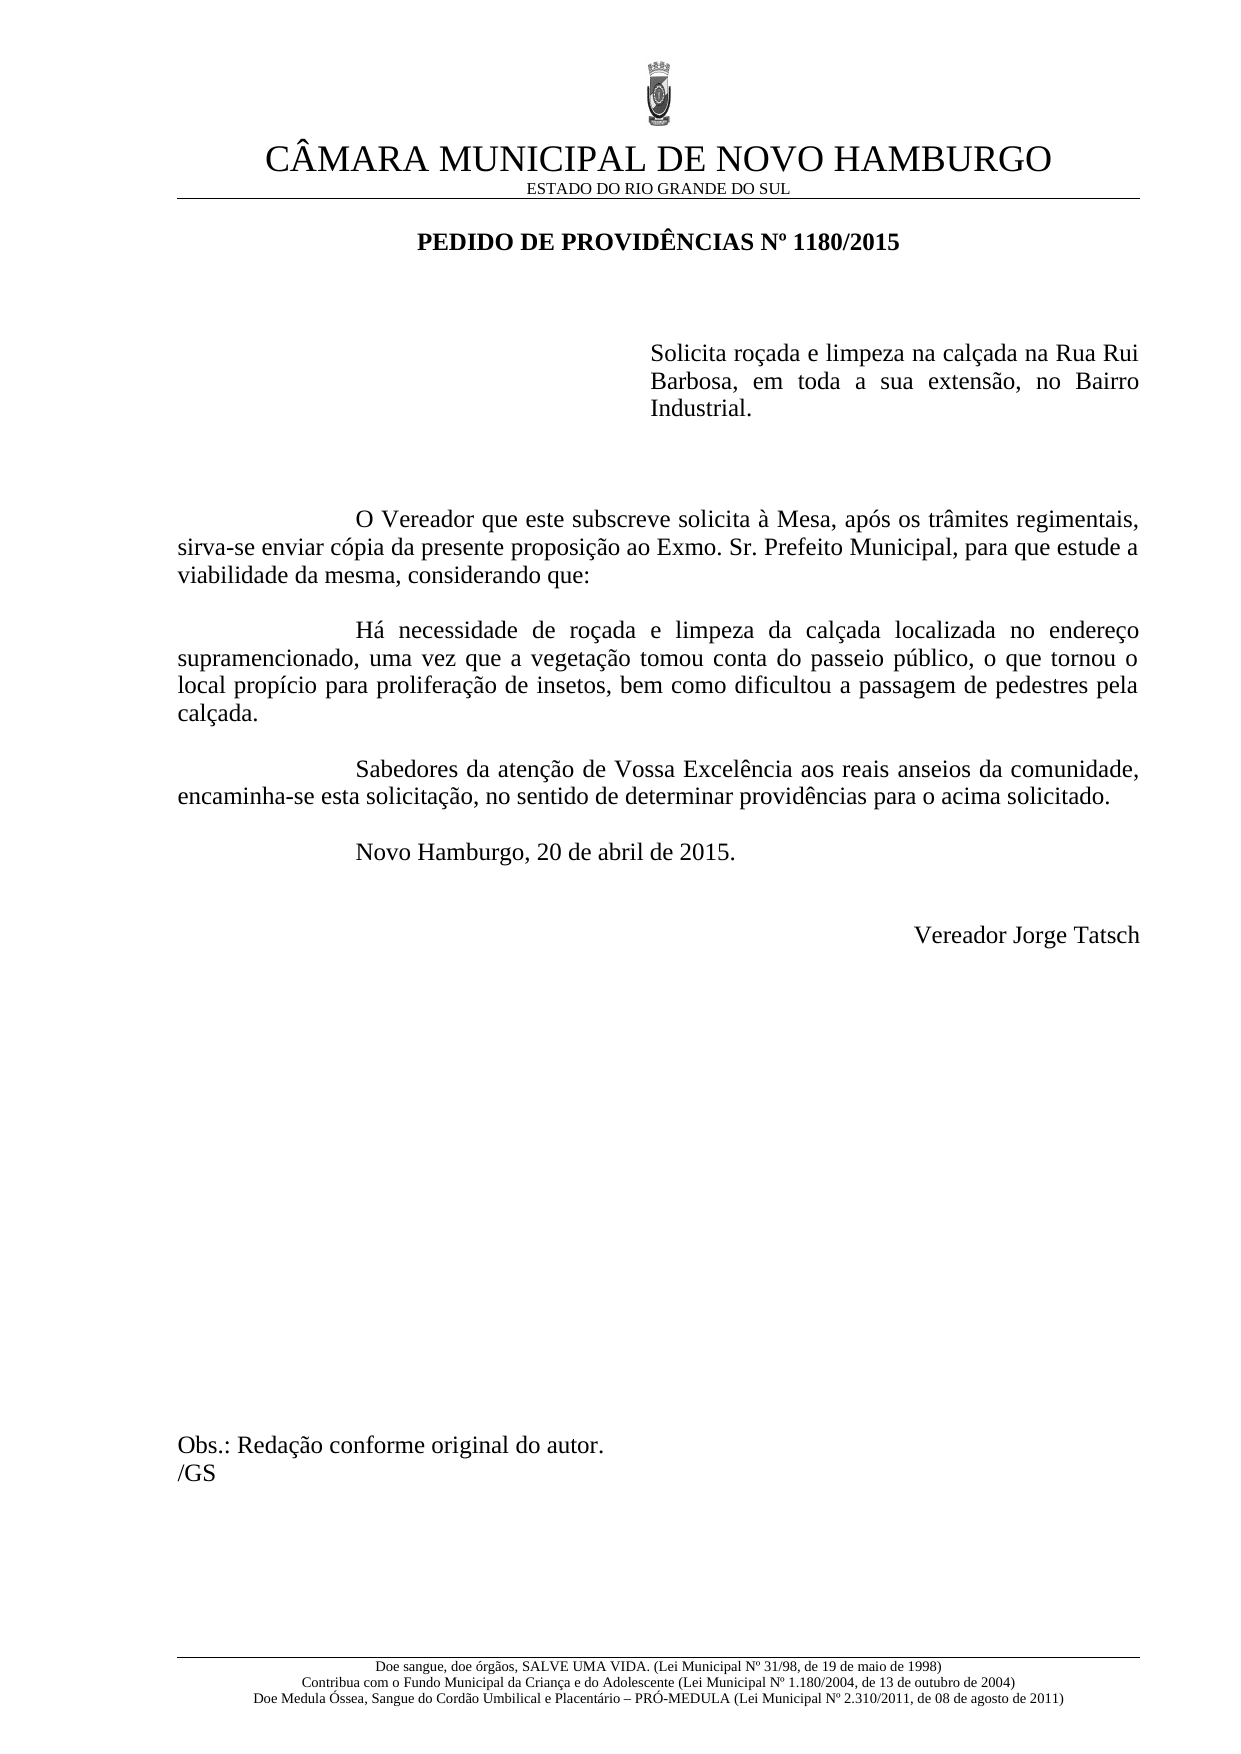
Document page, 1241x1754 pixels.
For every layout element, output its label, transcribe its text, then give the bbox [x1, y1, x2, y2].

text Obs.: Redação conforme original do autor. [177, 1432, 1140, 1459]
text Há necessidade de roçada e limpeza da calçada localizada no endereço supramencionado, uma vez que a vegetação tomou conta do passeio público, o que tornou o local propício para proliferação de insetos, bem como dificultou a passagem de pedestres pela calçada. [177, 616, 1140, 727]
text Sabedores da atenção de Vossa Excelência aos reais anseios da comunidade, encaminha-se esta solicitação, no sentido de determinar providências para o acima solicitado. [177, 755, 1140, 810]
text Novo Hamburgo, 20 de abril de 2015. [177, 838, 1140, 866]
text O Vereador que este subscreve solicita à Mesa, após os trâmites regimentais, sirva-se enviar cópia da presente proposição ao Exmo. Sr. Prefeito Municipal, para que estude a viabilidade da mesma, considerando que: [177, 505, 1140, 588]
text /GS [177, 1459, 1140, 1487]
text Vereador Jorge Tatsch [177, 921, 1140, 949]
text Solicita roçada e limpeza na calçada na Rua Rui Barbosa, em toda a sua extensão, no Bairro Industrial. [650, 339, 1140, 422]
text PEDIDO DE PROVIDÊNCIAS Nº 1180/2015 [177, 228, 1140, 256]
